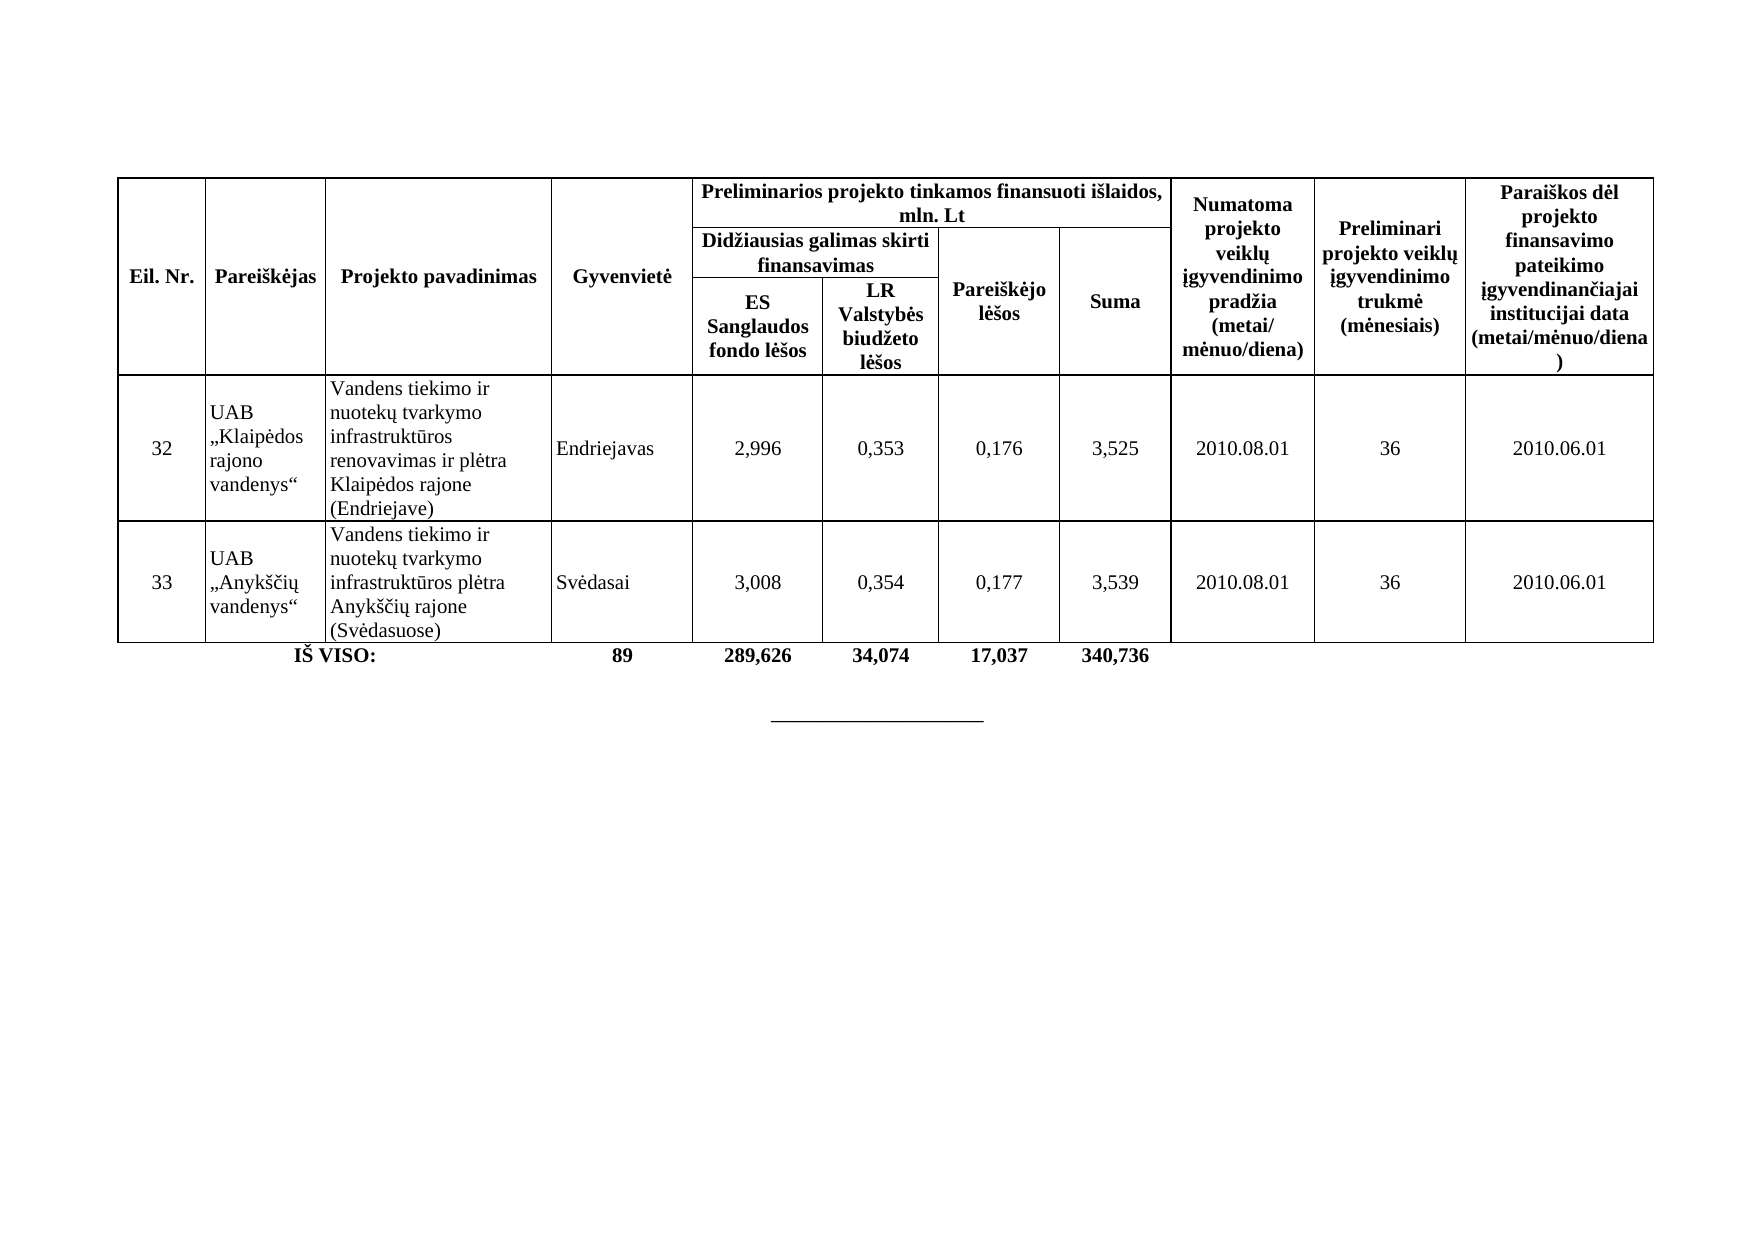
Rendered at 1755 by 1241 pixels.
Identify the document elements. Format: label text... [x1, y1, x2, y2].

table_cell Vandens tiekimo ir nuotekų tvarkymo infrastruktūros plėtra Anykščių rajone (Svėdasuose) [326, 522, 551, 642]
text _________________ [118, 696, 1636, 725]
table_cell 32 [119, 376, 205, 520]
table_cell 34,074 [823, 643, 938, 667]
table_cell 17,037 [939, 643, 1059, 667]
table_cell [1465, 643, 1653, 667]
table_cell 0,177 [939, 522, 1059, 642]
table_cell 0,176 [939, 376, 1059, 520]
table_cell Endriejavas [552, 376, 692, 520]
table_cell Suma [1060, 228, 1170, 374]
table_cell Didžiausias galimas skirti finansavimas [693, 228, 938, 277]
table_cell 0,353 [823, 376, 938, 520]
table_header Projekto pavadinimas [326, 179, 551, 374]
table_cell UAB „Klaipėdos rajono vandenys“ [206, 376, 325, 520]
table_header Gyvenvietė [552, 179, 692, 374]
table_header Numatoma projekto veiklų įgyvendinimo pradžia (metai/ mėnuo/diena) [1172, 179, 1314, 374]
table_header Eil. Nr. [119, 179, 205, 374]
table_cell 33 [119, 522, 205, 642]
table_cell Vandens tiekimo ir nuotekų tvarkymo infrastruktūros renovavimas ir plėtra Klaipėdos rajone (Endriejave) [326, 376, 551, 520]
table_cell 36 [1315, 522, 1465, 642]
table_cell 3,539 [1060, 522, 1170, 642]
table_cell 2,996 [693, 376, 822, 520]
table_cell 3,525 [1060, 376, 1170, 520]
table_header Pareiškėjas [206, 179, 325, 374]
table_cell ES Sanglaudos fondo lėšos [693, 278, 822, 374]
table_cell 289,626 [693, 643, 823, 667]
table_cell 89 [552, 643, 693, 667]
table_cell 2010.06.01 [1466, 522, 1653, 642]
table_cell IŠ VISO: [118, 643, 552, 667]
table_header Preliminari projekto veiklų įgyvendinimo trukmė (mėnesiais) [1315, 179, 1465, 374]
table_cell 0,354 [823, 522, 938, 642]
table_cell 3,008 [693, 522, 822, 642]
table_header Paraiškos dėl projekto finansavimo pateikimo įgyvendinančiajai institucijai data (metai/mėnuo/diena) [1466, 179, 1653, 374]
table_cell 36 [1315, 376, 1465, 520]
table_cell LR Valstybės biudžeto lėšos [823, 278, 938, 374]
table_cell 2010.08.01 [1172, 376, 1314, 520]
table_cell UAB „Anykščių vandenys“ [206, 522, 325, 642]
table_cell 2010.08.01 [1172, 522, 1314, 642]
table_cell Pareiškėjo lėšos [939, 228, 1059, 374]
table_cell 340,736 [1060, 643, 1171, 667]
table_cell Svėdasai [552, 522, 692, 642]
table_cell 2010.06.01 [1466, 376, 1653, 520]
table_cell [1171, 643, 1314, 667]
table_header Preliminarios projekto tinkamos finansuoti išlaidos, mln. Lt [693, 179, 1170, 227]
table_cell [1315, 643, 1465, 667]
